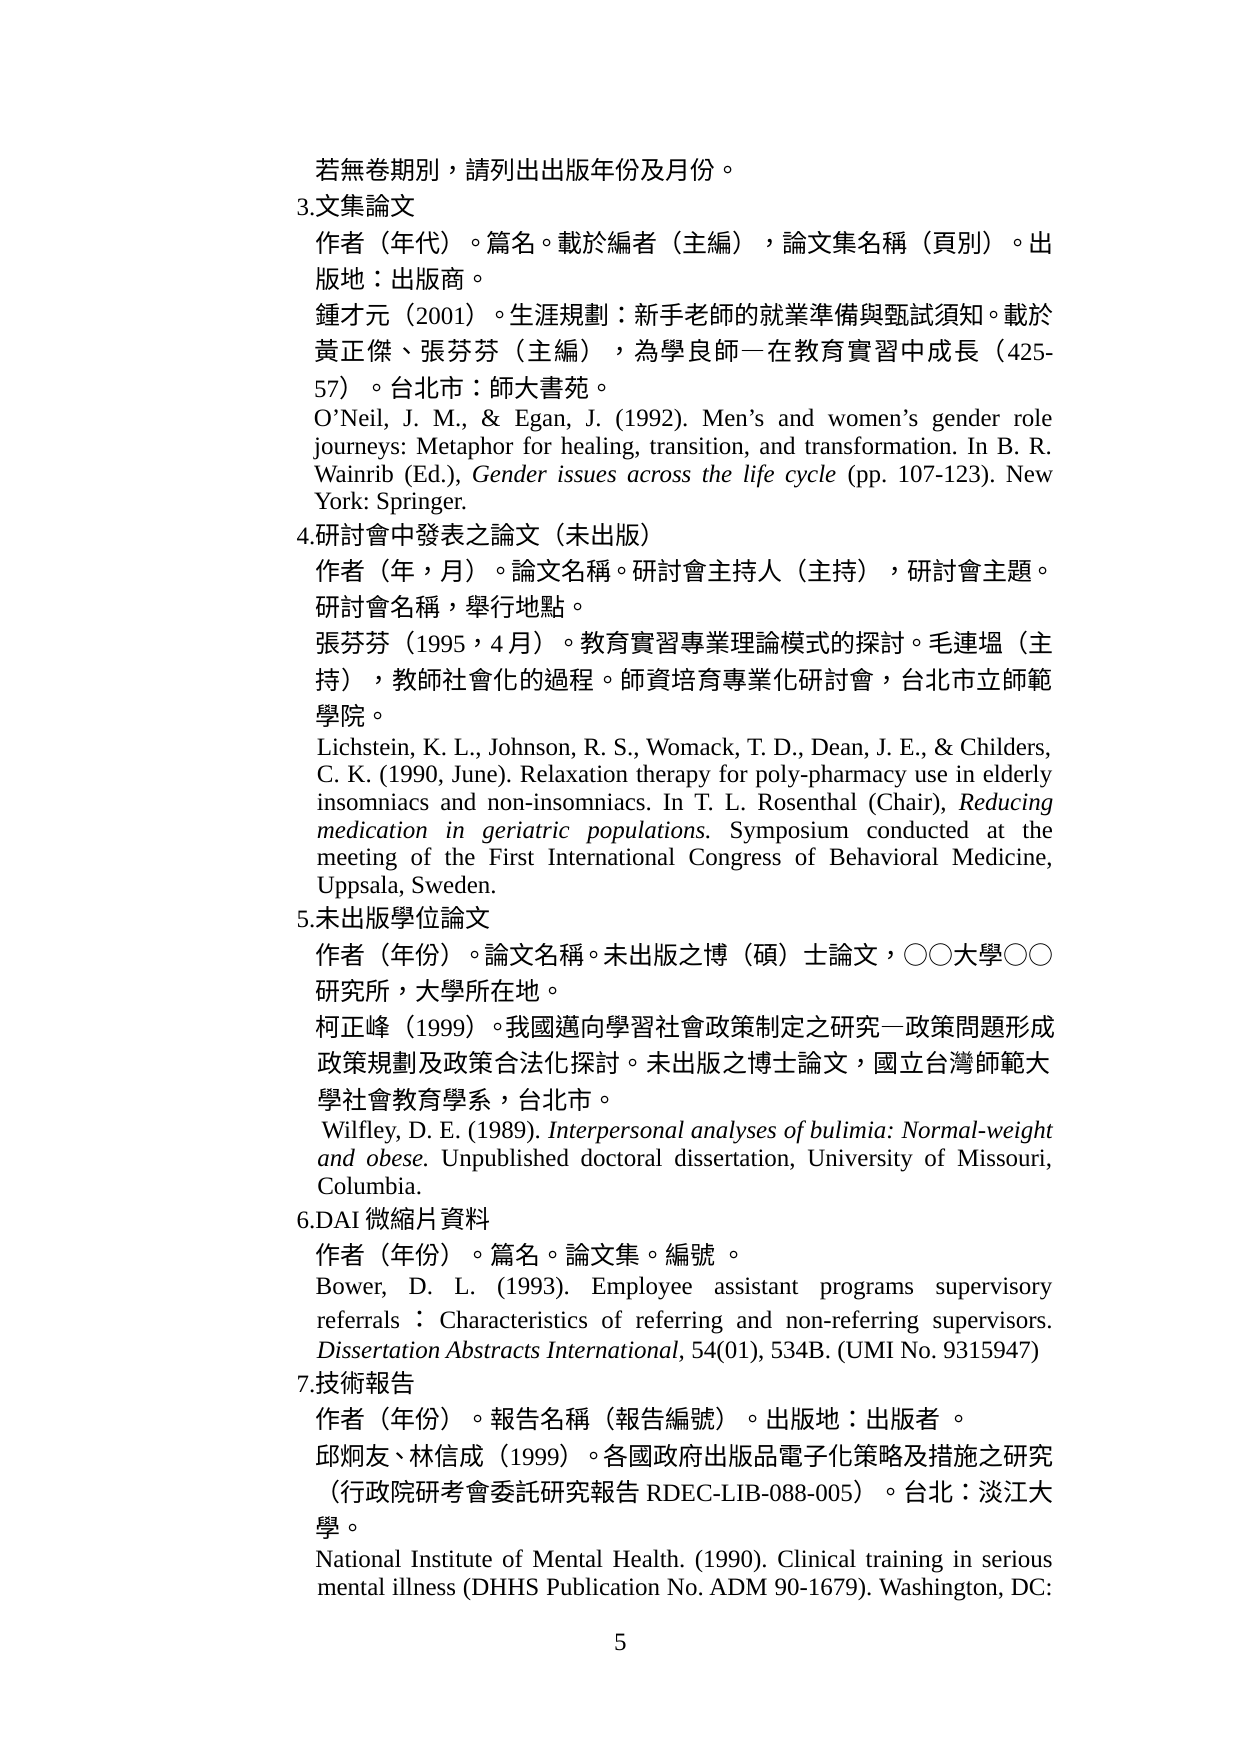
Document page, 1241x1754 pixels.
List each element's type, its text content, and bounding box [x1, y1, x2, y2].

text Lichstein, K. L., Johnson, R. S., Womack, T. D., Dean, J. E., & Childers, C. K. (1990, June). Relaxation therapy for poly-pharmacy use in elderly insomniacs and non-insomniacs. In T. L. Rosenthal (Chair), Reducing medication in geriatric populations. Symposium conducted at the meeting of the First International Congress of Behavioral Medicine, Uppsala, Sweden. [317, 733, 1053, 899]
text 4.研討會中發表之論文（未出版） [237, 515, 1053, 551]
text 鍾才元（2001）。生涯規劃：新手老師的就業準備與甄試須知。載於黃正傑、張芬芬（主編），為學良師—在教育實習中成長（425-57）。台北市：師大書苑。 [314, 296, 1053, 404]
text 3.文集論文 [237, 187, 1053, 223]
text National Institute of Mental Health. (1990). Clinical training in serious mental illness (DHHS Publication No. ADM 90-1679). Washington, DC: [315, 1545, 1053, 1600]
text 作者（年份）。篇名。論文集。編號 。 [315, 1236, 1053, 1272]
text O’Neil, J. M., & Egan, J. (1992). Men’s and women’s gender role journeys: Metaphor for healing, transition, and transformation. In B. R. Wainrib (Ed.), Gender issues across the life cycle (pp. 107-123). New York: Springer. [314, 404, 1053, 515]
text 作者（年份）。論文名稱。未出版之博（碩）士論文，○○大學○○研究所，大學所在地。 [315, 935, 1053, 1008]
text 作者（年份）。報告名稱（報告編號）。出版地：出版者 。 [315, 1400, 1053, 1436]
text Bower, D. L. (1993). Employee assistant programs supervisory referrals：Characteristics of referring and non-referring supervisors. Dissertation Abstracts International, 54(01), 534B. (UMI No. 9315947) [315, 1272, 1053, 1364]
text 柯正峰（1999）。我國邁向學習社會政策制定之研究—政策問題形成、政策規劃及政策合法化探討。未出版之博士論文，國立台灣師範大學社會教育學系，台北市。 [315, 1008, 1053, 1116]
text 張芬芬（1995，4月）。教育實習專業理論模式的探討。毛連塭（主持），教師社會化的過程。師資培育專業化研討會，台北市立師範學院。 [315, 624, 1053, 733]
text 6.DAI微縮片資料 [237, 1199, 1053, 1236]
text 若無卷期別，請列出出版年份及月份。 [315, 151, 1053, 187]
text 邱炯友、林信成（1999）。各國政府出版品電子化策略及措施之研究（行政院研考會委託研究報告RDEC-LIB-088-005）。台北：淡江大學。 [315, 1436, 1053, 1545]
text 5.未出版學位論文 [237, 899, 1053, 935]
text 7.技術報告 [237, 1364, 1053, 1400]
text 作者（年代）。篇名。載於編者（主編），論文集名稱（頁別）。出版地：出版商。 [315, 223, 1053, 296]
text 作者（年，月）。論文名稱。研討會主持人（主持），研討會主題。研討會名稱，舉行地點。 [315, 551, 1053, 624]
text Wilfley, D. E. (1989). Interpersonal analyses of bulimia: Normal-weight and obese. Unpublished doctoral dissertation, University of Missouri, Columbia. [317, 1116, 1053, 1199]
